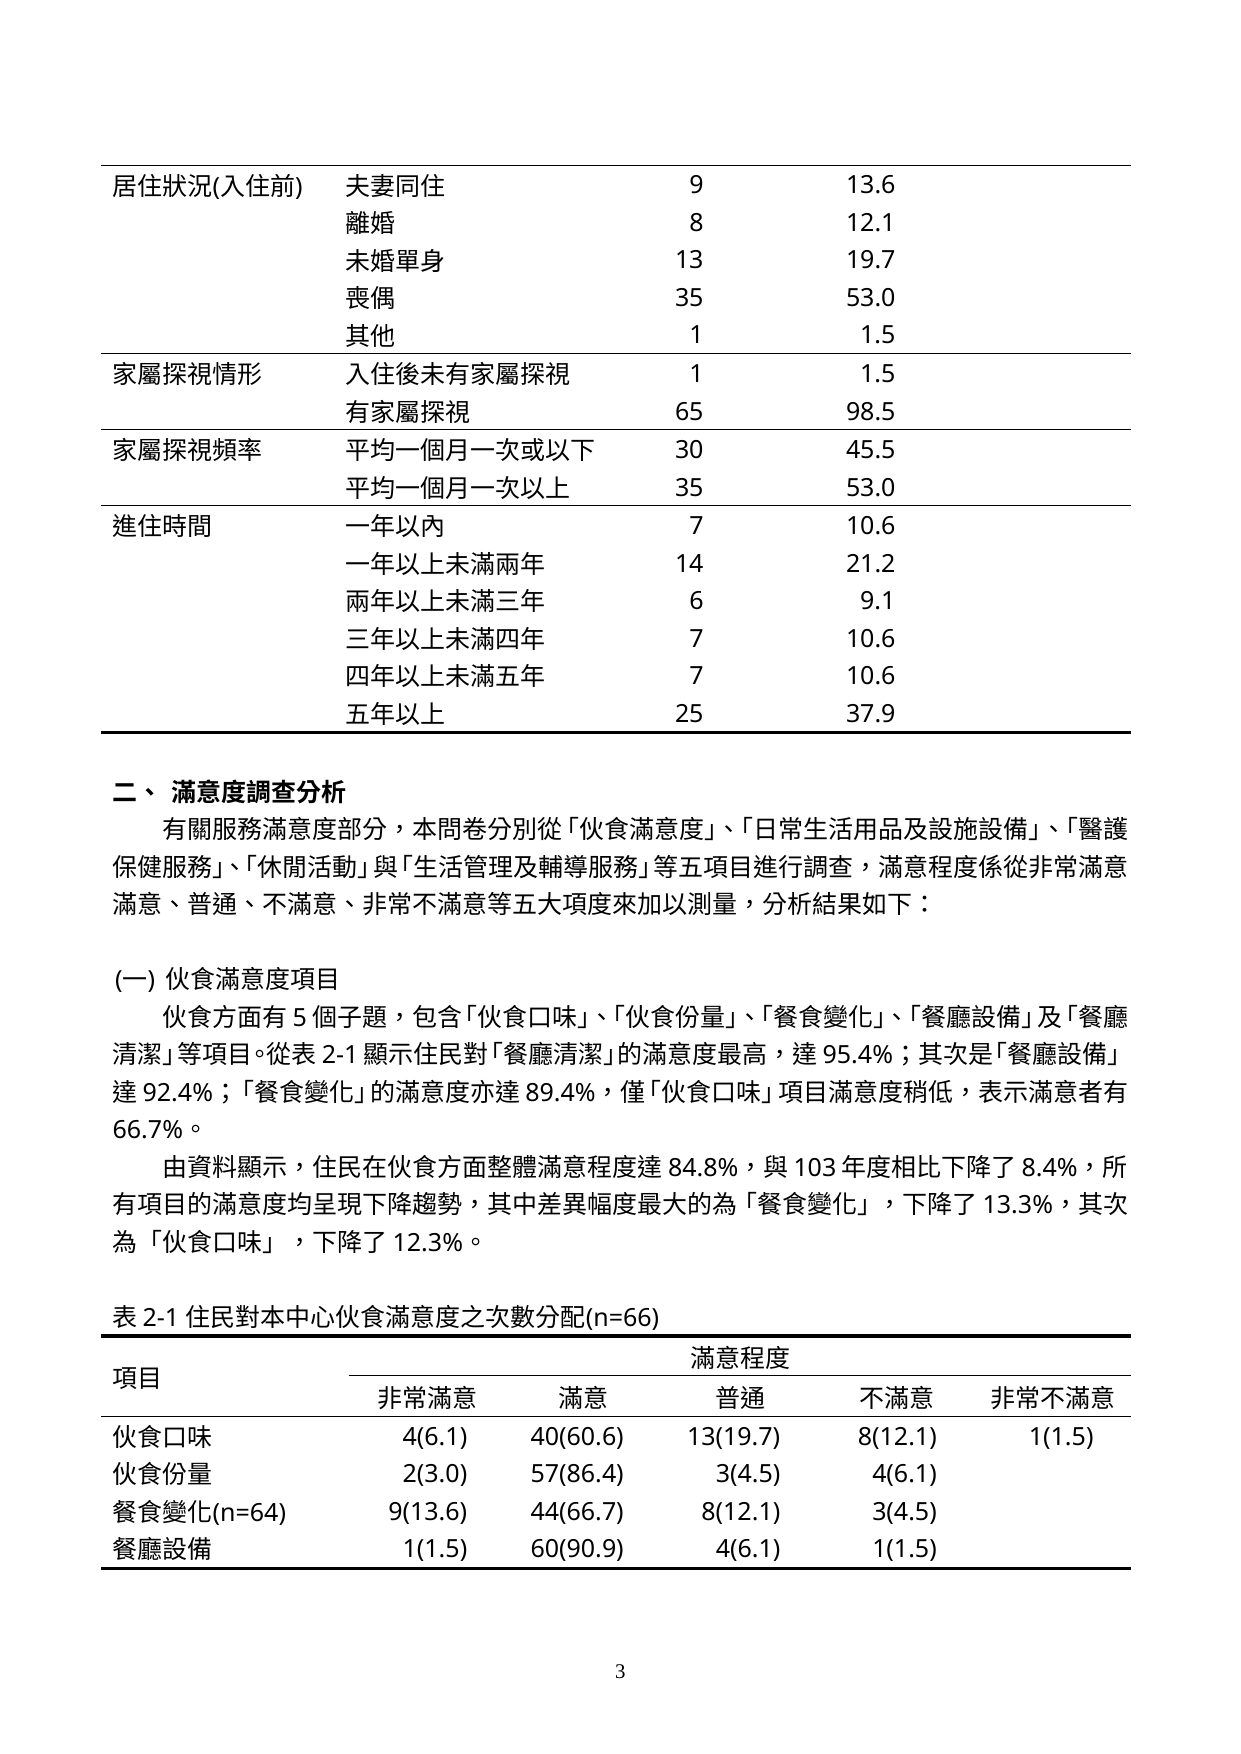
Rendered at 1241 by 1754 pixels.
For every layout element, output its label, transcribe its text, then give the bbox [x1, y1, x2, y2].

list 滿意度調查分析 [112, 772, 1128, 809]
table_cell [954, 430, 1131, 505]
table_cell 10.6 21.2 9.1 10.6 10.6 37.9 [777, 506, 954, 731]
table_cell 普通 [662, 1376, 818, 1416]
table_cell 7 14 6 7 7 25 [615, 506, 777, 731]
table_cell 家屬探視頻率 [101, 430, 334, 505]
table_cell 非常滿意 [349, 1376, 505, 1416]
table_cell 滿意 [505, 1376, 662, 1416]
table_cell 居住狀況(入住前) [101, 166, 334, 353]
table_cell 平均一個月一次或以下 平均一個月一次以上 [334, 430, 614, 505]
table_cell 家屬探視情形 [101, 354, 334, 429]
table_cell 4(6.1) 2(3.0) 9(13.6) 1(1.5) [349, 1417, 505, 1567]
table_cell [954, 354, 1131, 429]
table_cell 1(1.5) [975, 1417, 1131, 1567]
text 有關服務滿意度部分，本問卷分別從「伙食滿意度」、「日常生活用品及設施設備」、「醫護保健服務」、「休閒活動」與「生活管理及輔導服務」等五項目進行調查，滿意程度係從非常滿意、滿意、普通、不滿意、非常不滿意等五大項度來加以測量，分析結果如下： [112, 809, 1128, 922]
table_cell 夫妻同住 離婚 未婚單身 喪偶 其他 [334, 166, 614, 353]
list 伙食滿意度項目 [115, 959, 1128, 997]
table_cell 45.5 53.0 [777, 430, 954, 505]
table_header 項目 [101, 1338, 349, 1416]
table_cell 進住時間 [101, 506, 334, 731]
table_cell 13.6 12.1 19.7 53.0 1.5 [777, 166, 954, 353]
table_cell [954, 506, 1131, 731]
table_cell 伙食口味 伙食份量 餐食變化(n=64) 餐廳設備 [101, 1417, 349, 1567]
table_cell 一年以內 一年以上未滿兩年 兩年以上未滿三年 三年以上未滿四年 四年以上未滿五年 五年以上 [334, 506, 614, 731]
table_cell 8(12.1) 4(6.1) 3(4.5) 1(1.5) [818, 1417, 975, 1567]
table_cell 入住後未有家屬探視 有家屬探視 [334, 354, 614, 429]
table_cell 9 8 13 35 1 [615, 166, 777, 353]
table_cell 40(60.6) 57(86.4) 44(66.7) 60(90.9) [505, 1417, 662, 1567]
text 表2-1 住民對本中心伙食滿意度之次數分配(n=66) [112, 1297, 1128, 1334]
table_cell 1.5 98.5 [777, 354, 954, 429]
table_cell [954, 166, 1131, 353]
table_cell 30 35 [615, 430, 777, 505]
text 由資料顯示，住民在伙食方面整體滿意程度達84.8%，與103年度相比下降了8.4%，所有項目的滿意度均呈現下降趨勢，其中差異幅度最大的為「餐食變化」，下降了13.3%，其次為「伙食口味」，下降了12.3%。 [112, 1147, 1128, 1259]
text 伙食方面有5個子題，包含「伙食口味」、「伙食份量」、「餐食變化」、「餐廳設備」及「餐廳清潔」等項目。從表2-1顯示住民對「餐廳清潔」的滿意度最高，達95.4%；其次是「餐廳設備」，達92.4%；「餐食變化」的滿意度亦達89.4%，僅「伙食口味」項目滿意度稍低，表示滿意者有66.7%。 [112, 997, 1128, 1147]
table_cell 13(19.7) 3(4.5) 8(12.1) 4(6.1) [662, 1417, 818, 1567]
table_cell 不滿意 [818, 1376, 975, 1416]
table_header 滿意程度 [349, 1338, 1131, 1375]
table_cell 1 65 [615, 354, 777, 429]
table_cell 非常不滿意 [975, 1376, 1131, 1416]
